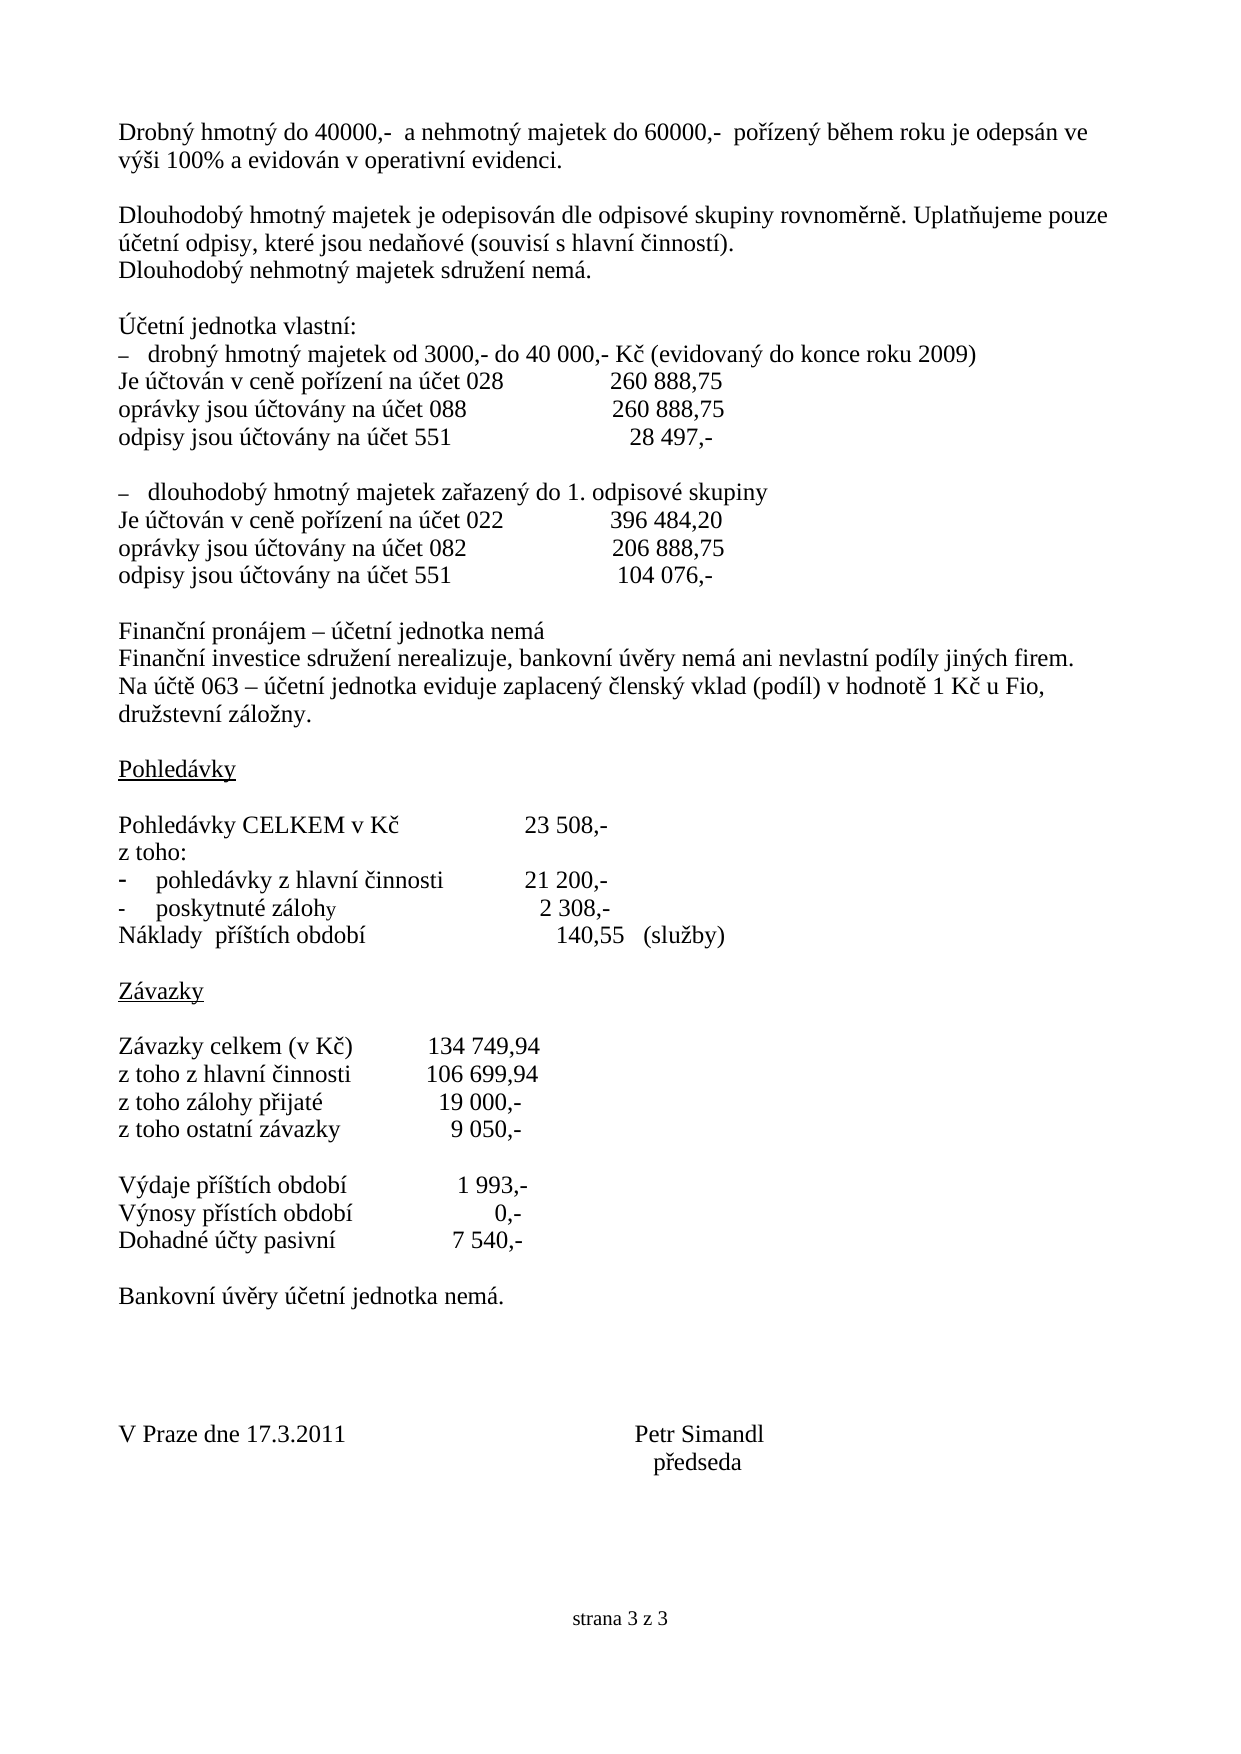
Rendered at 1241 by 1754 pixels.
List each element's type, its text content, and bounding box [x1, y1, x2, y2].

text z toho zálohy přijaté 19 000,- [118, 1088, 1122, 1116]
text z toho ostatní závazky 9 050,- [118, 1116, 1122, 1143]
text V Praze dne 17.3.2011 Petr Simandl [118, 1420, 1122, 1448]
text Účetní jednotka vlastní: [118, 312, 1122, 340]
list pohledávky z hlavní činnosti 21 200,- [118, 866, 1122, 894]
text Výdaje příštích období 1 993,- [118, 1171, 1122, 1199]
text oprávky jsou účtovány na účet 082 206 888,75 [118, 534, 1122, 561]
text Finanční investice sdružení nerealizuje, bankovní úvěry nemá ani nevlastní podíly jiných firem. [118, 644, 1122, 672]
subtitle Závazky [118, 977, 1122, 1005]
text z toho z hlavní činnosti 106 699,94 [118, 1060, 1122, 1088]
text Je účtován v ceně pořízení na účet 022 396 484,20 [118, 506, 1122, 534]
text Pohledávky CELKEM v Kč 23 508,- [118, 811, 1122, 838]
text oprávky jsou účtovány na účet 088 260 888,75 [118, 395, 1122, 423]
text z toho: [118, 838, 1122, 866]
text Na účtě 063 – účetní jednotka eviduje zaplacený členský vklad (podíl) v hodnotě 1 Kč u Fio, družstevní záložny. [118, 672, 1122, 728]
text Dlouhodobý hmotný majetek je odepisován dle odpisové skupiny rovnoměrně. Uplatňujeme pouze účetní odpisy, které jsou nedaňové (souvisí s hlavní činností). [118, 201, 1122, 257]
list drobný hmotný majetek od 3000,- do 40 000,- Kč (evidovaný do konce roku 2009) [118, 340, 1122, 367]
text Bankovní úvěry účetní jednotka nemá. [118, 1282, 1122, 1309]
text Výnosy přístích období 0,- [118, 1199, 1122, 1226]
text Dohadné účty pasivní 7 540,- [118, 1226, 1122, 1254]
text Náklady příštích období 140,55 (služby) [118, 922, 1122, 949]
text Je účtován v ceně pořízení na účet 028 260 888,75 [118, 367, 1122, 395]
text odpisy jsou účtovány na účet 551 28 497,- [118, 423, 1122, 451]
text předseda [118, 1448, 1122, 1476]
subtitle Závazky celkem (v Kč) 134 749,94 [118, 1032, 1122, 1060]
list dlouhodobý hmotný majetek zařazený do 1. odpisové skupiny [118, 478, 1122, 506]
text Drobný hmotný do 40000,- a nehmotný majetek do 60000,- pořízený během roku je odepsán ve výši 100% a evidován v operativní evidenci. [118, 118, 1122, 173]
text odpisy jsou účtovány na účet 551 104 076,- [118, 561, 1122, 589]
text Dlouhodobý nehmotný majetek sdružení nemá. [118, 257, 1122, 284]
text Pohledávky [118, 755, 1122, 783]
list poskytnuté zálohy 2 308,- [118, 894, 1122, 922]
text Finanční pronájem – účetní jednotka nemá [118, 617, 1122, 644]
